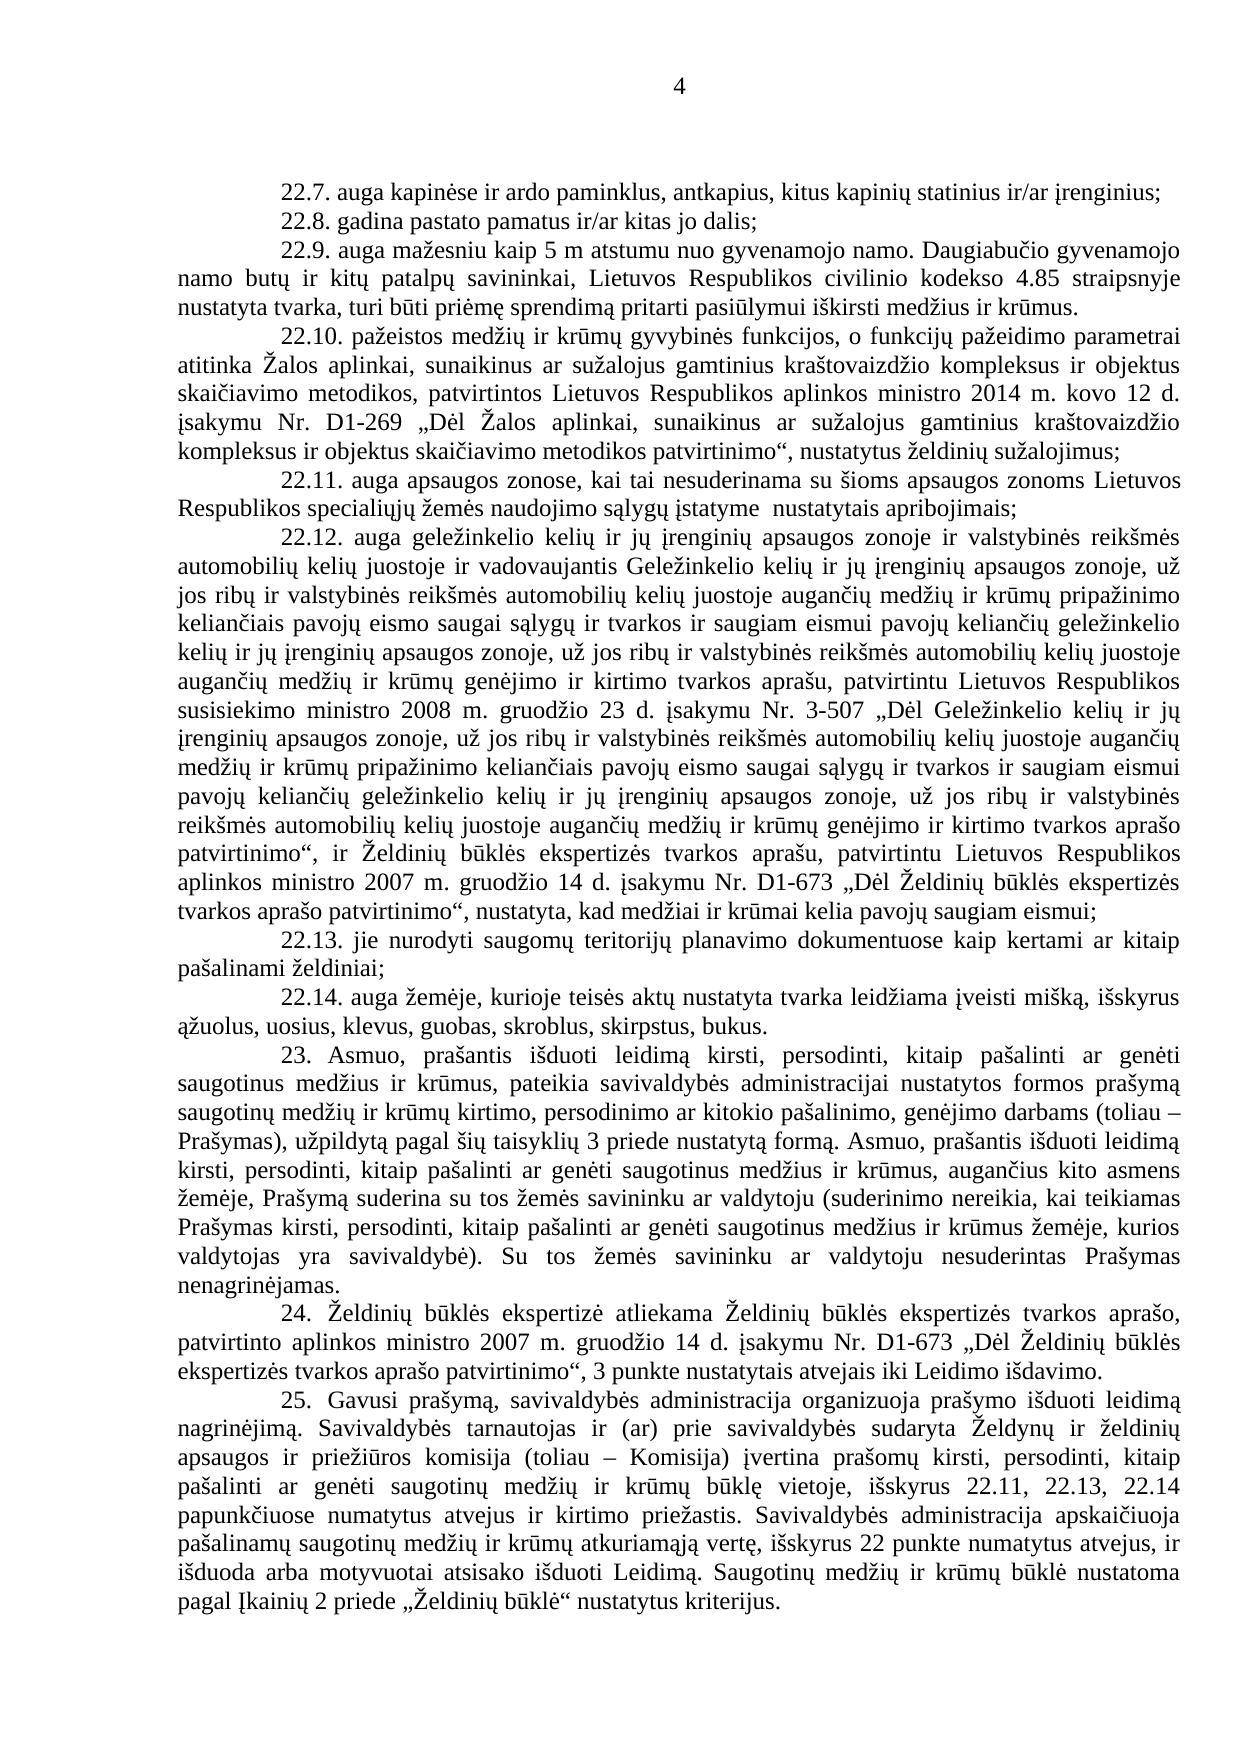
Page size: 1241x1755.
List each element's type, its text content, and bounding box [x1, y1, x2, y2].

text 22.9. auga mažesniu kaip 5 m atstumu nuo gyvenamojo namo. Daugiabučio gyvenamojo namo butų ir kitų patalpų savininkai, Lietuvos Respublikos civilinio kodekso 4.85 straipsnyje nustatyta tvarka, turi būti priėmę sprendimą pritarti pasiūlymui iškirsti medžius ir krūmus. [177, 235, 1181, 321]
text 22.11. auga apsaugos zonose, kai tai nesuderinama su šioms apsaugos zonoms Lietuvos Respublikos specialiųjų žemės naudojimo sąlygų įstatyme nustatytais apribojimais; [177, 465, 1181, 522]
text 22.12. auga geležinkelio kelių ir jų įrenginių apsaugos zonoje ir valstybinės reikšmės automobilių kelių juostoje ir vadovaujantis Geležinkelio kelių ir jų įrenginių apsaugos zonoje, už jos ribų ir valstybinės reikšmės automobilių kelių juostoje augančių medžių ir krūmų pripažinimo keliančiais pavojų eismo saugai sąlygų ir tvarkos ir saugiam eismui pavojų keliančių geležinkelio kelių ir jų įrenginių apsaugos zonoje, už jos ribų ir valstybinės reikšmės automobilių kelių juostoje augančių medžių ir krūmų genėjimo ir kirtimo tvarkos aprašu, patvirtintu Lietuvos Respublikos susisiekimo ministro 2008 m. gruodžio 23 d. įsakymu Nr. 3-507 „Dėl Geležinkelio kelių ir jų įrenginių apsaugos zonoje, už jos ribų ir valstybinės reikšmės automobilių kelių juostoje augančių medžių ir krūmų pripažinimo keliančiais pavojų eismo saugai sąlygų ir tvarkos ir saugiam eismui pavojų keliančių geležinkelio kelių ir jų įrenginių apsaugos zonoje, už jos ribų ir valstybinės reikšmės automobilių kelių juostoje augančių medžių ir krūmų genėjimo ir kirtimo tvarkos aprašo patvirtinimo“, ir Želdinių būklės ekspertizės tvarkos aprašu, patvirtintu Lietuvos Respublikos aplinkos ministro 2007 m. gruodžio 14 d. įsakymu Nr. D1-673 „Dėl Želdinių būklės ekspertizės tvarkos aprašo patvirtinimo“, nustatyta, kad medžiai ir krūmai kelia pavojų saugiam eismui; [177, 522, 1181, 925]
text 22.8. gadina pastato pamatus ir/ar kitas jo dalis; [177, 206, 1181, 235]
text 22.14. auga žemėje, kurioje teisės aktų nustatyta tvarka leidžiama įveisti mišką, išskyrus ąžuolus, uosius, klevus, guobas, skroblus, skirpstus, bukus. [177, 982, 1181, 1040]
text 25. Gavusi prašymą, savivaldybės administracija organizuoja prašymo išduoti leidimą nagrinėjimą. Savivaldybės tarnautojas ir (ar) prie savivaldybės sudaryta Želdynų ir želdinių apsaugos ir priežiūros komisija (toliau – Komisija) įvertina prašomų kirsti, persodinti, kitaip pašalinti ar genėti saugotinų medžių ir krūmų būklę vietoje, išskyrus 22.11, 22.13, 22.14 papunkčiuose numatytus atvejus ir kirtimo priežastis. Savivaldybės administracija apskaičiuoja pašalinamų saugotinų medžių ir krūmų atkuriamąją vertę, išskyrus 22 punkte numatytus atvejus, ir išduoda arba motyvuotai atsisako išduoti Leidimą. Saugotinų medžių ir krūmų būklė nustatoma pagal Įkainių 2 priede „Želdinių būklė“ nustatytus kriterijus. [177, 1385, 1181, 1615]
text 23. Asmuo, prašantis išduoti leidimą kirsti, persodinti, kitaip pašalinti ar genėti saugotinus medžius ir krūmus, pateikia savivaldybės administracijai nustatytos formos prašymą saugotinų medžių ir krūmų kirtimo, persodinimo ar kitokio pašalinimo, genėjimo darbams (toliau – Prašymas), užpildytą pagal šių taisyklių 3 priede nustatytą formą. Asmuo, prašantis išduoti leidimą kirsti, persodinti, kitaip pašalinti ar genėti saugotinus medžius ir krūmus, augančius kito asmens žemėje, Prašymą suderina su tos žemės savininku ar valdytoju (suderinimo nereikia, kai teikiamas Prašymas kirsti, persodinti, kitaip pašalinti ar genėti saugotinus medžius ir krūmus žemėje, kurios valdytojas yra savivaldybė). Su tos žemės savininku ar valdytoju nesuderintas Prašymas nenagrinėjamas. [177, 1040, 1181, 1298]
text 22.10. pažeistos medžių ir krūmų gyvybinės funkcijos, o funkcijų pažeidimo parametrai atitinka Žalos aplinkai, sunaikinus ar sužalojus gamtinius kraštovaizdžio kompleksus ir objektus skaičiavimo metodikos, patvirtintos Lietuvos Respublikos aplinkos ministro 2014 m. kovo 12 d. įsakymu Nr. D1-269 „Dėl Žalos aplinkai, sunaikinus ar sužalojus gamtinius kraštovaizdžio kompleksus ir objektus skaičiavimo metodikos patvirtinimo“, nustatytus želdinių sužalojimus; [177, 321, 1181, 465]
text 22.7. auga kapinėse ir ardo paminklus, antkapius, kitus kapinių statinius ir/ar įrenginius; [177, 177, 1181, 206]
text 24. Želdinių būklės ekspertizė atliekama Želdinių būklės ekspertizės tvarkos aprašo, patvirtinto aplinkos ministro 2007 m. gruodžio 14 d. įsakymu Nr. D1-673 „Dėl Želdinių būklės ekspertizės tvarkos aprašo patvirtinimo“, 3 punkte nustatytais atvejais iki Leidimo išdavimo. [177, 1298, 1181, 1385]
text 22.13. jie nurodyti saugomų teritorijų planavimo dokumentuose kaip kertami ar kitaip pašalinami želdiniai; [177, 925, 1181, 982]
